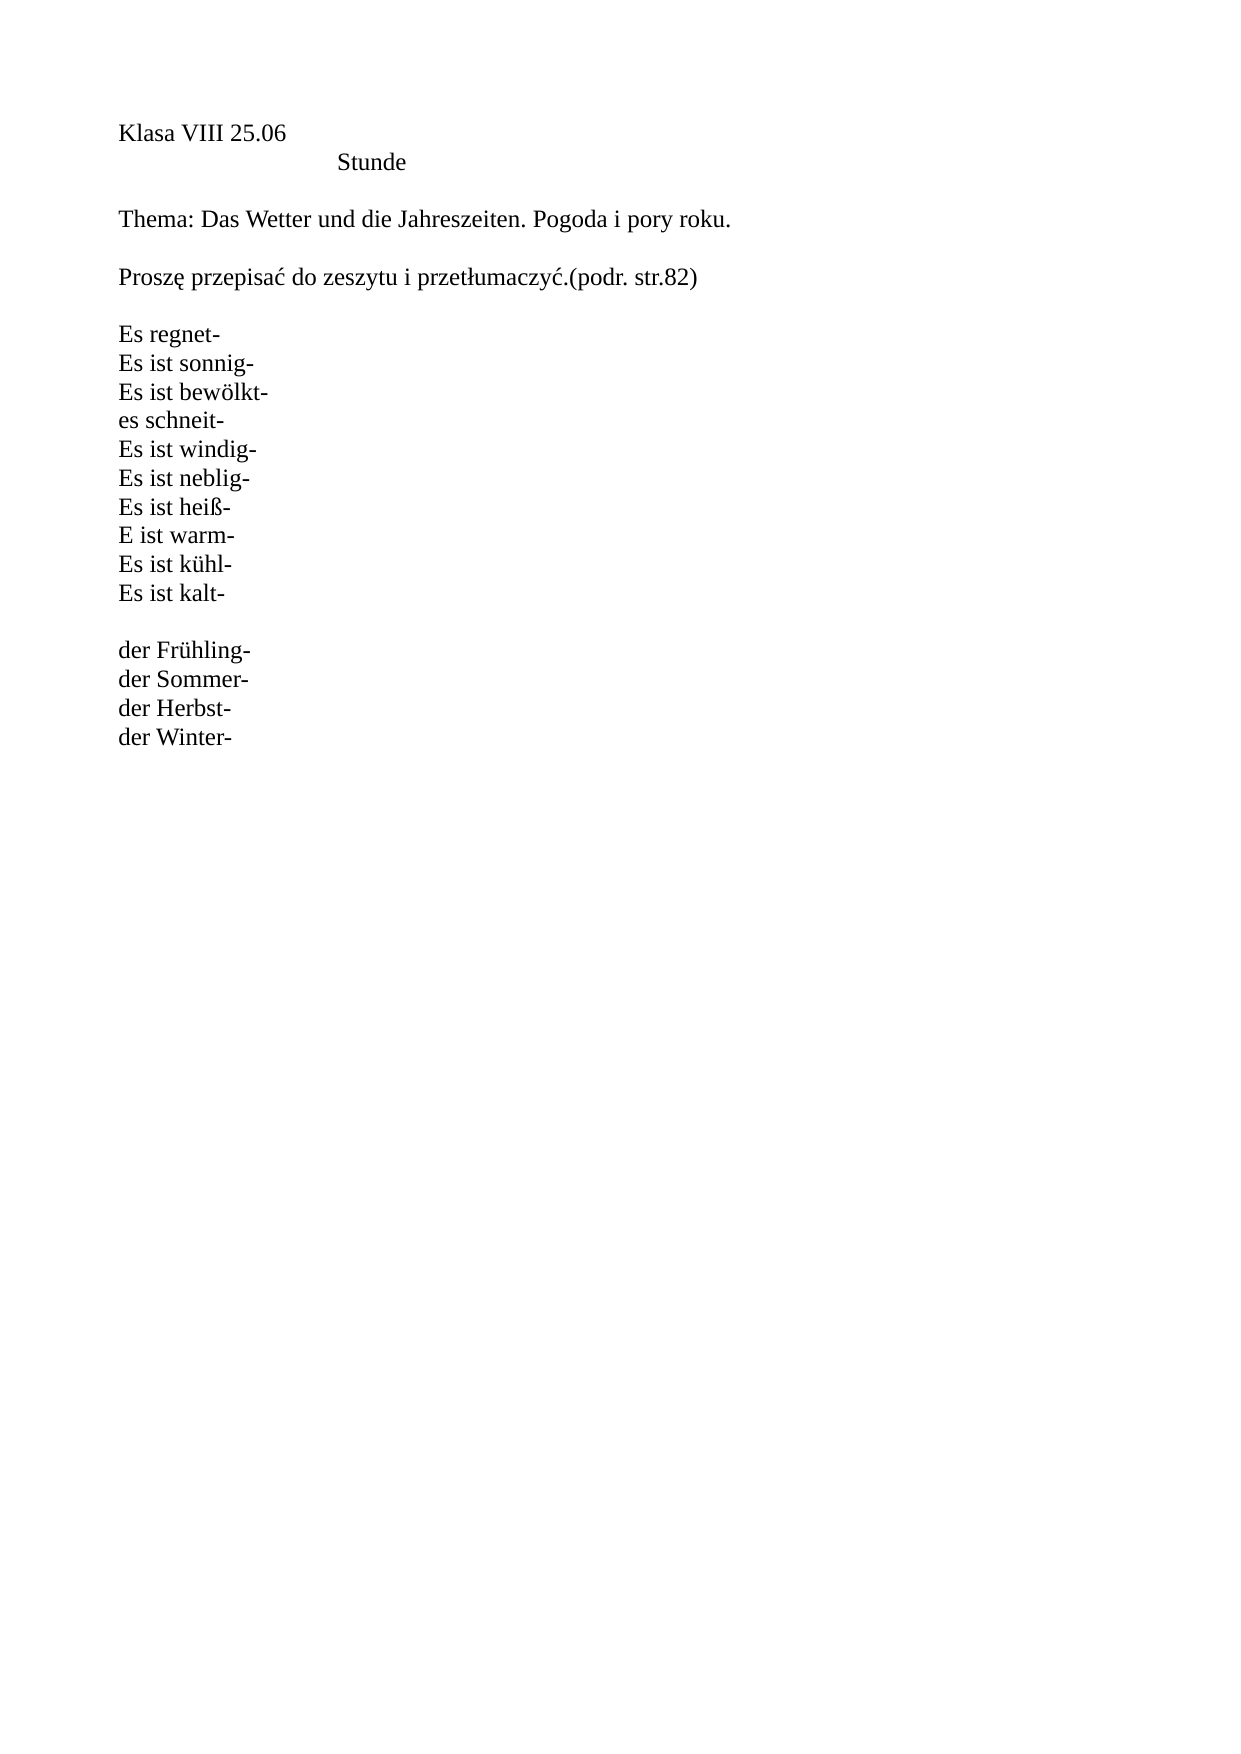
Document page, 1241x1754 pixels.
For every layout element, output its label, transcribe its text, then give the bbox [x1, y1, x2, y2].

text Es ist bewölkt- [118, 377, 1122, 406]
text der Frühling- [118, 636, 1122, 664]
text Es ist windig- [118, 434, 1122, 463]
text der Sommer- [118, 664, 1122, 693]
text Stunde [118, 147, 1122, 176]
text Proszę przepisać do zeszytu i przetłumaczyć.(podr. str.82) [118, 262, 1122, 291]
text es schneit- [118, 406, 1122, 434]
text Es ist sonnig- [118, 348, 1122, 377]
text Es ist kalt- [118, 578, 1122, 607]
text E ist warm- [118, 521, 1122, 549]
text Es ist kühl- [118, 549, 1122, 578]
text der Winter- [118, 722, 1122, 751]
text Thema: Das Wetter und die Jahreszeiten. Pogoda i pory roku. [118, 204, 1122, 233]
text Es ist heiß- [118, 492, 1122, 521]
text Es ist neblig- [118, 463, 1122, 492]
text der Herbst- [118, 693, 1122, 722]
text Es regnet- [118, 319, 1122, 348]
text Klasa VIII 25.06 [118, 118, 1122, 147]
